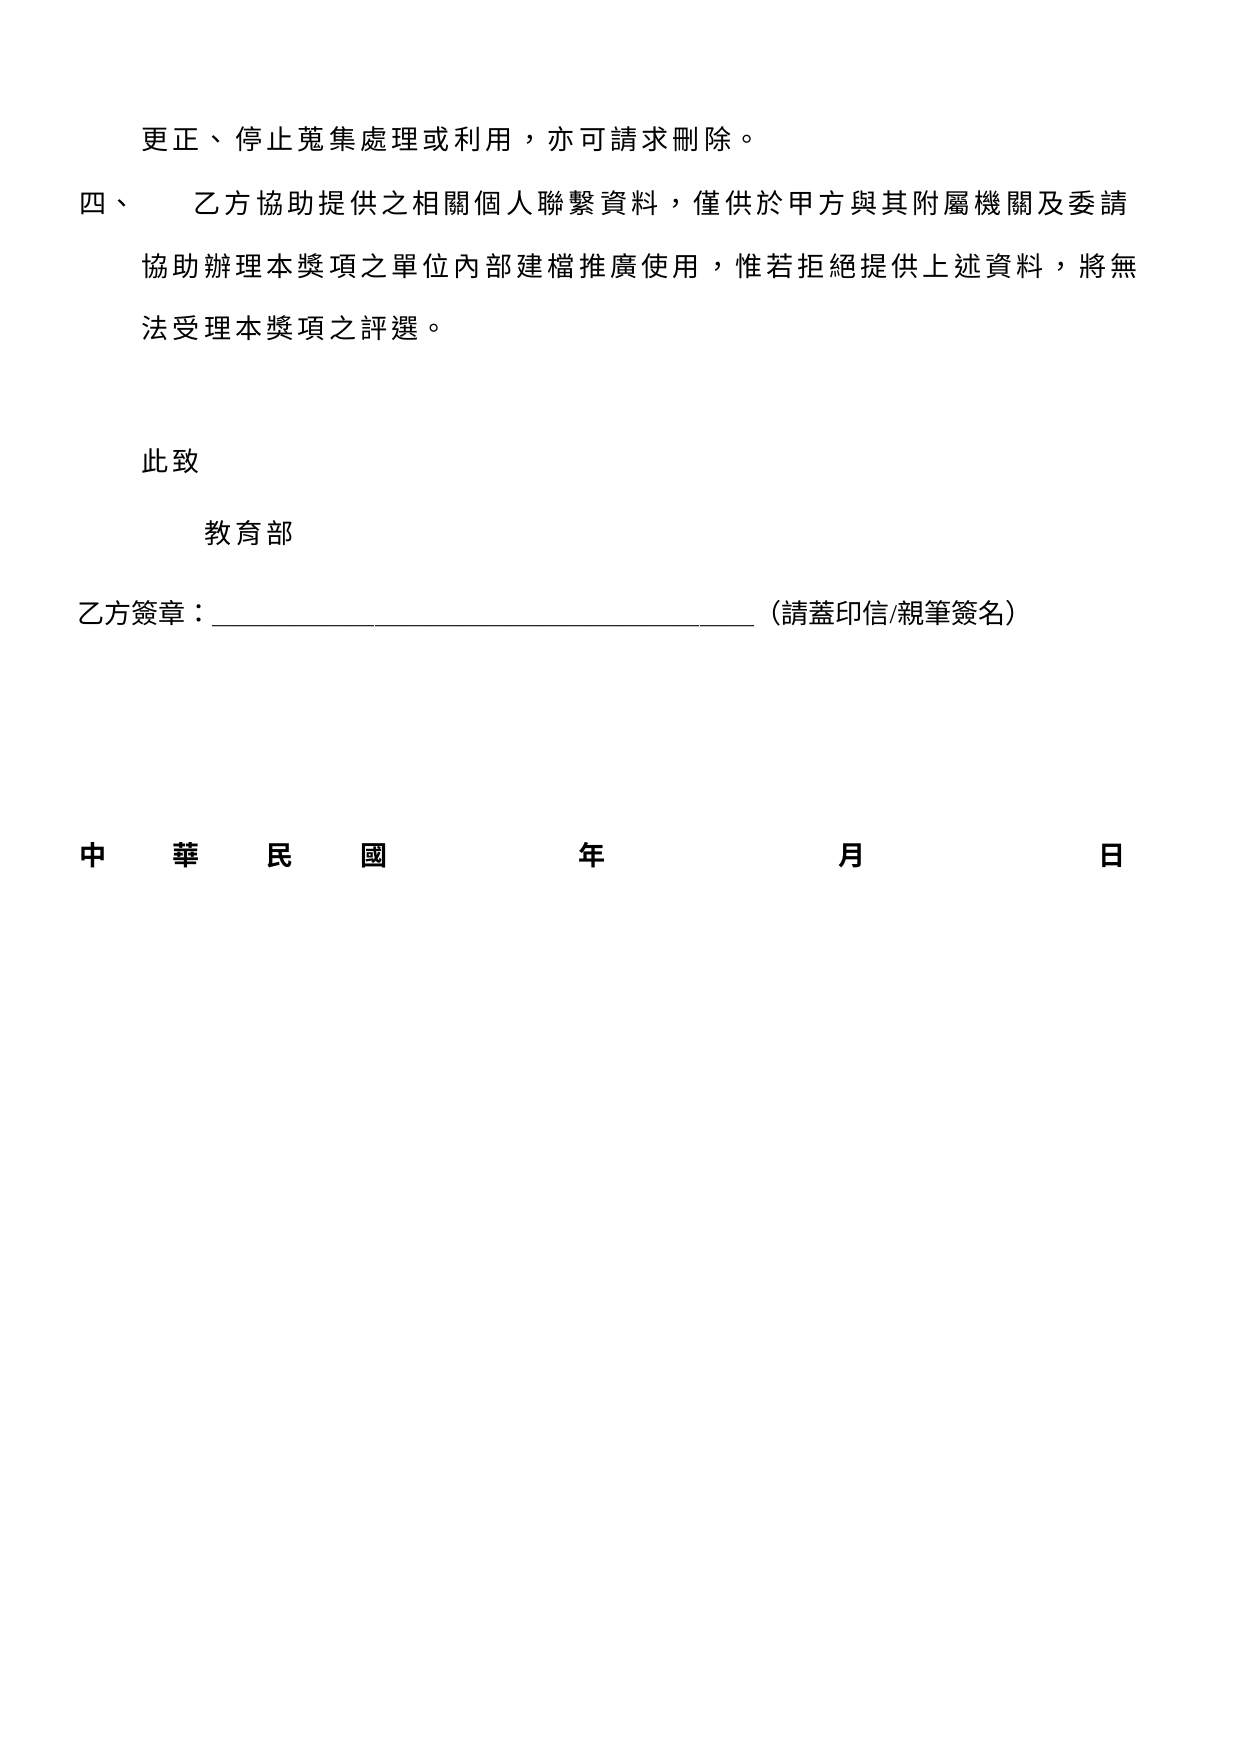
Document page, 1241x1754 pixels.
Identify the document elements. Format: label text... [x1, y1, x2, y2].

list 乙方協助提供之相關個人聯繫資料，僅供於甲方與其附屬機關及委請協助辦理本獎項之單位內部建檔推廣使用，惟若拒絕提供上述資料，將無法受理本獎項之評選。 [77, 160, 1150, 348]
text 乙方簽章：＿＿＿＿＿＿＿＿＿＿＿＿＿＿＿＿＿＿＿＿（請蓋印信/親筆簽名） [77, 592, 1150, 631]
text 中 華 民 國 年 月 日 [77, 812, 1150, 875]
text 此致 [136, 418, 1150, 480]
text 教育部 [195, 491, 1150, 553]
list 更正、停止蒐集處理或利用，亦可請求刪除。 [77, 96, 1150, 158]
